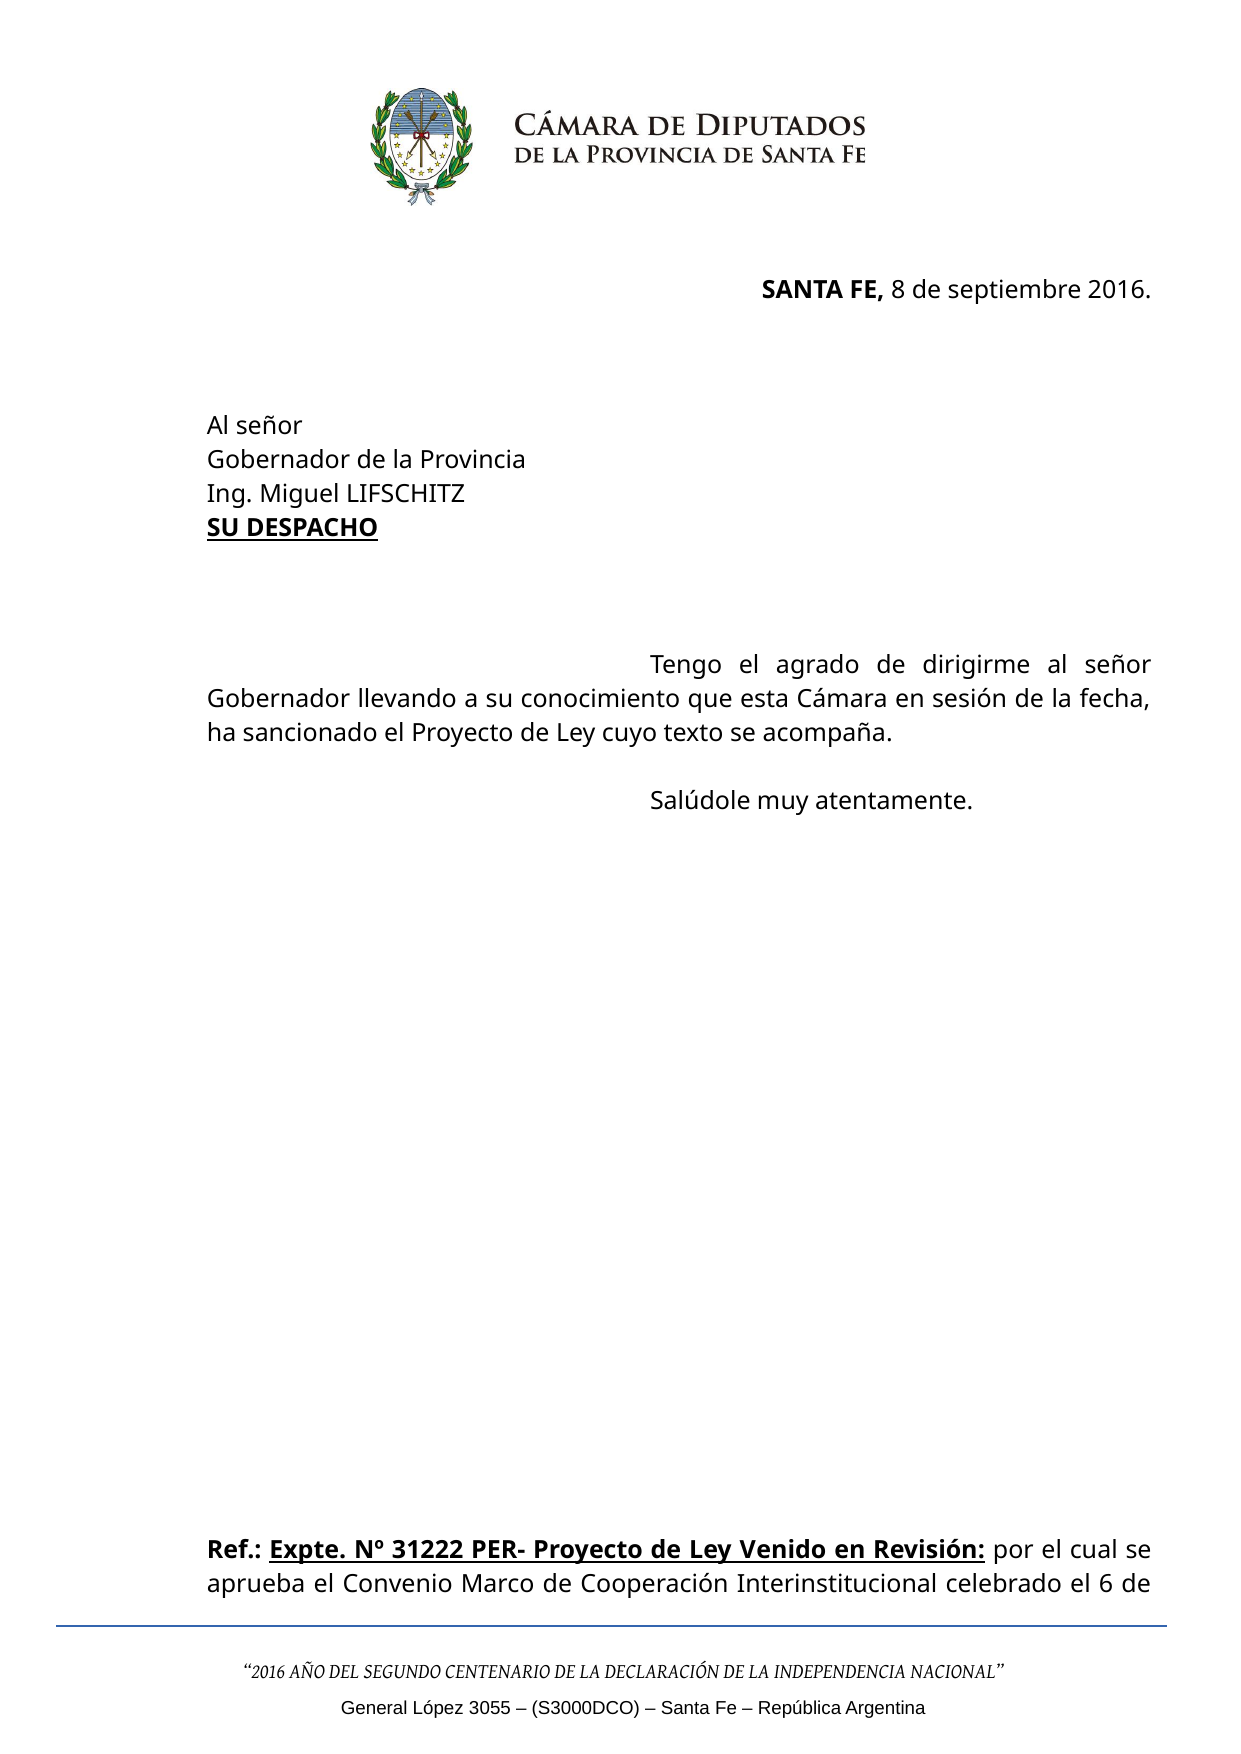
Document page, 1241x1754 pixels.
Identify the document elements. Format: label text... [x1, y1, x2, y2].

text SANTA FE, 8 de septiembre 2016. [207, 272, 1152, 306]
text SU DESPACHO [207, 510, 1152, 544]
text Gobernador de la Provincia [207, 442, 1152, 476]
text Ref.: Expte. Nº 31222 PER- Proyecto de Ley Venido en Revisión: por el cual se aprueba el Convenio Marco de Cooperación Interinstitucional celebrado el 6 de [207, 1532, 1152, 1600]
text Tengo el agrado de dirigirme al señor Gobernador llevando a su conocimiento que esta Cámara en sesión de la fecha, ha sancionado el Proyecto de Ley cuyo texto se acompaña. [207, 646, 1152, 748]
text Salúdole muy atentamente. [207, 783, 1152, 817]
text Al señor [207, 408, 1152, 442]
picture [370, 88, 866, 210]
text Ing. Miguel LIFSCHITZ [207, 476, 1152, 510]
